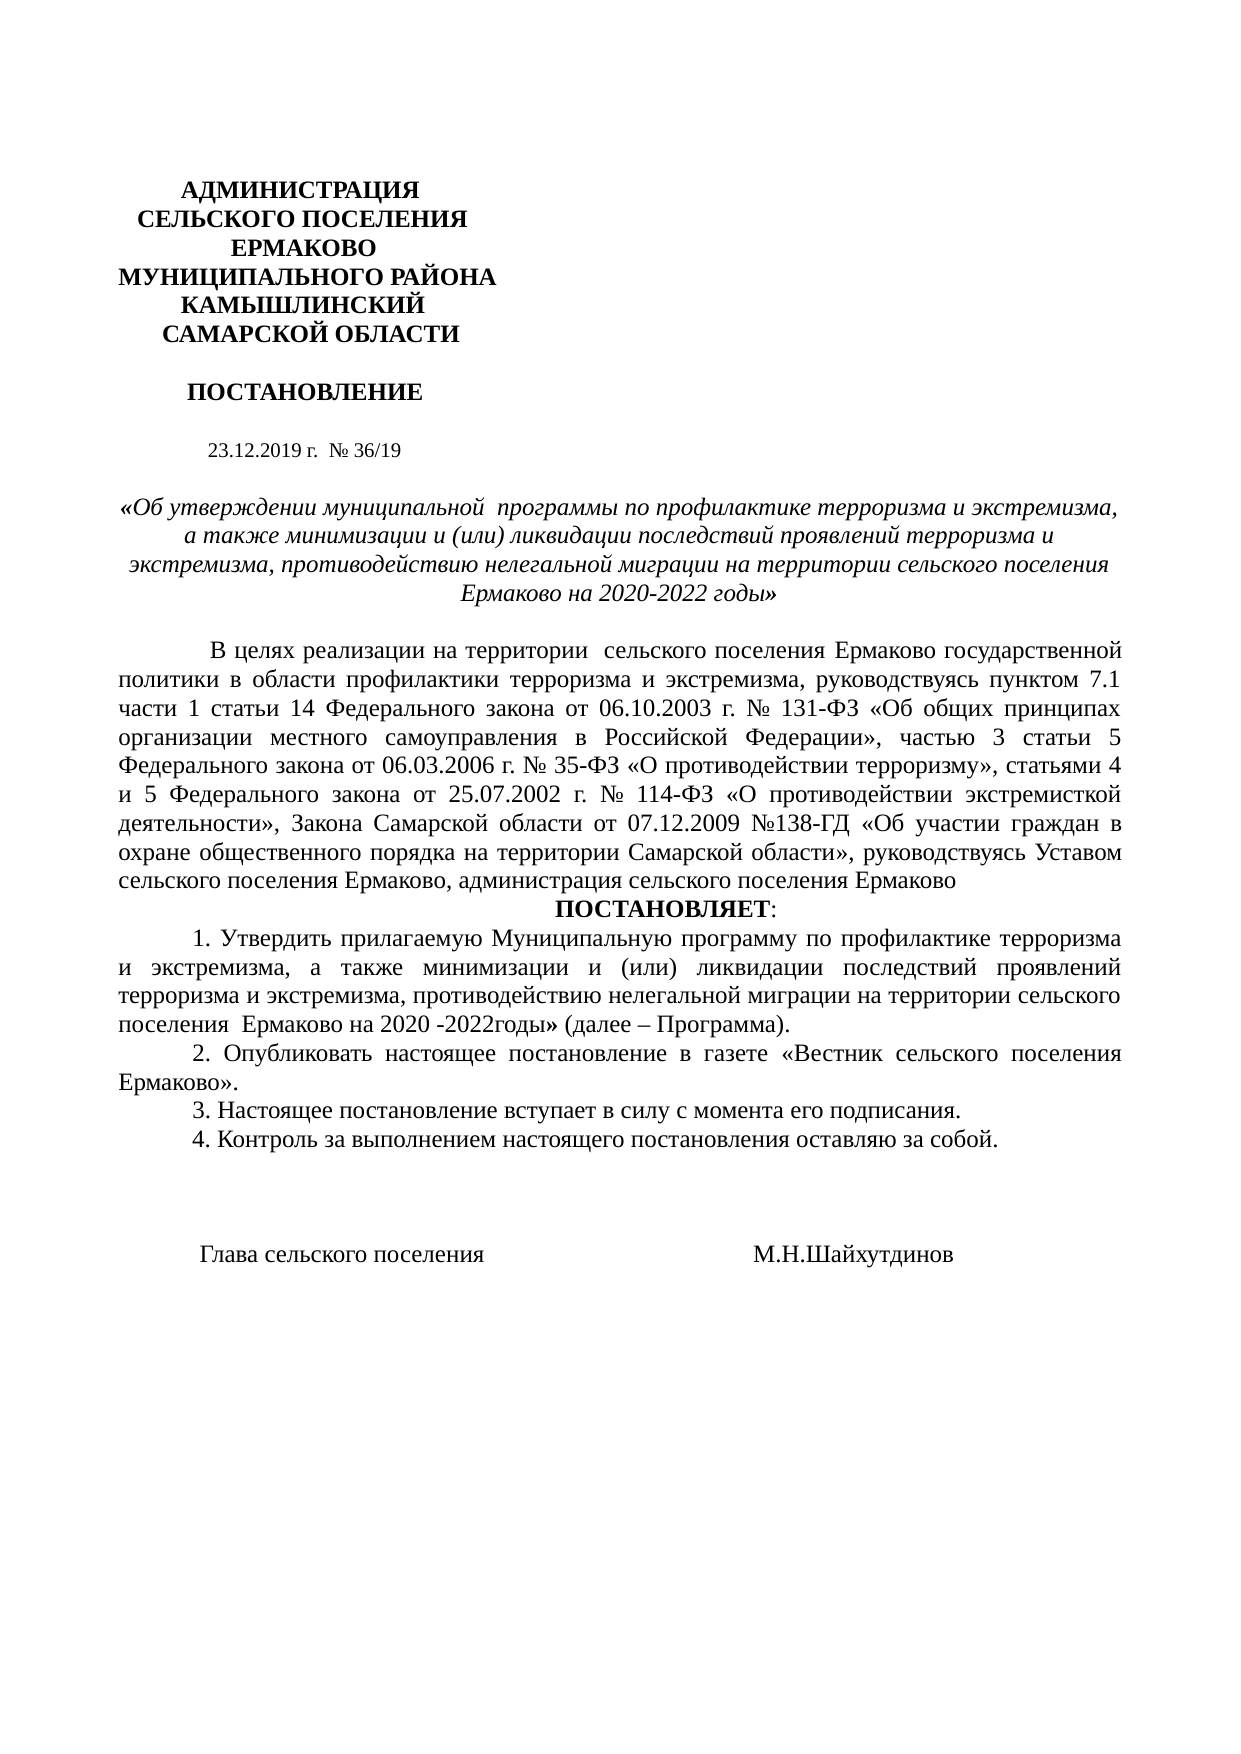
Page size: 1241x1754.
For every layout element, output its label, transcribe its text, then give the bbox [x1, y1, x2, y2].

text 3. Настоящее постановление вступает в силу с момента его подписания. [118, 1096, 1122, 1124]
subtitle КАМЫШЛИНСКИЙ [118, 291, 1122, 319]
text САМАРСКОЙ ОБЛАСТИ [118, 319, 1122, 348]
subtitle АДМИНИСТРАЦИЯ [118, 176, 1122, 204]
text 1. Утвердить прилагаемую Муниципальную программу по профилактике терроризма и экстремизма, а также минимизации и (или) ликвидации последствий проявлений терроризма и экстремизма, противодействию нелегальной миграции на территории сельского поселения Ермаково на 2020 -2022годы» (далее – Программа). [118, 923, 1122, 1038]
text «Об утверждении муниципальной программы по профилактике терроризма и экстремизма, а также минимизации и (или) ликвидации последствий проявлений терроризма и экстремизма, противодействию нелегальной миграции на территории сельского поселения Ермаково на 2020-2022 годы» [118, 492, 1122, 607]
text 4. Контроль за выполнением настоящего постановления оставляю за собой. [118, 1124, 1122, 1153]
text В целях реализации на территории сельского поселения Ермаково государственной политики в области профилактики терроризма и экстремизма, руководствуясь пунктом 7.1 части 1 статьи 14 Федерального закона от 06.10.2003 г. № 131-ФЗ «Об общих принципах организации местного самоуправления в Российской Федерации», частью 3 статьи 5 Федерального закона от 06.03.2006 г. № 35-ФЗ «О противодействии терроризму», статьями 4 и 5 Федерального закона от 25.07.2002 г. № 114-ФЗ «О противодействии экстремисткой деятельности», Закона Самарской области от 07.12.2009 №138-ГД «Об участии граждан в охране общественного порядка на территории Самарской области», руководствуясь Уставом сельского поселения Ермаково, администрация сельского поселения Ермаково [118, 636, 1122, 894]
text Глава сельского поселения М.Н.Шайхутдинов [118, 1239, 1122, 1268]
subtitle МУНИЦИПАЛЬНОГО РАЙОНА [118, 262, 1122, 291]
text ПОСТАНОВЛЕНИЕ [118, 377, 1122, 406]
text ПОСТАНОВЛЯЕТ: [118, 894, 1122, 923]
subtitle СЕЛЬСКОГО ПОСЕЛЕНИЯ [118, 204, 1122, 233]
subtitle ЕРМАКОВО [118, 233, 1122, 262]
text 23.12.2019 г. № 36/19 [118, 434, 1122, 463]
text 2. Опубликовать настоящее постановление в газете «Вестник сельского поселения Ермаково». [118, 1038, 1122, 1096]
